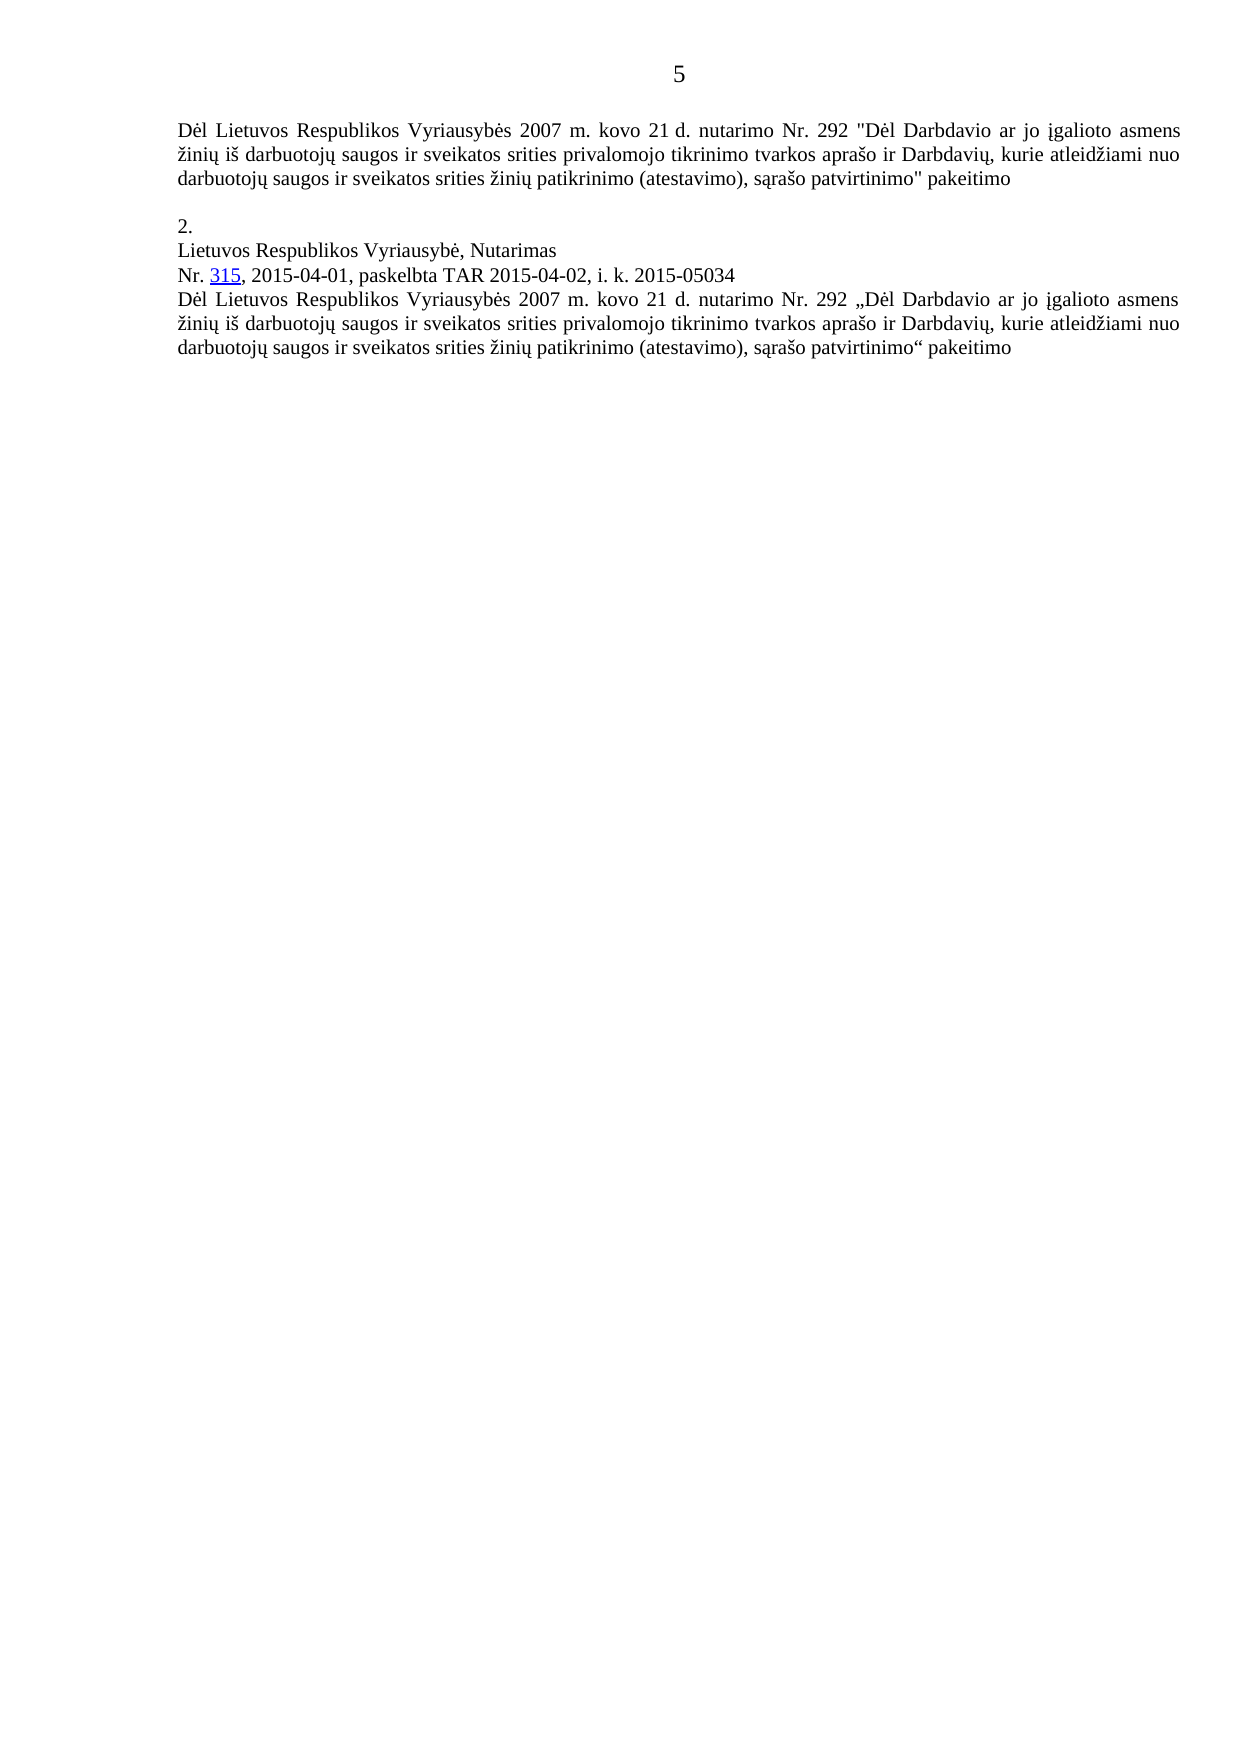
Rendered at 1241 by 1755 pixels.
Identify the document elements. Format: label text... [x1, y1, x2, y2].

text Dėl Lietuvos Respublikos Vyriausybės 2007 m. kovo 21 d. nutarimo Nr. 292 "Dėl Darbdavio ar jo įgalioto asmens žinių iš darbuotojų saugos ir sveikatos srities privalomojo tikrinimo tvarkos aprašo ir Darbdavių, kurie atleidžiami nuo darbuotojų saugos ir sveikatos srities žinių patikrinimo (atestavimo), sąrašo patvirtinimo" pakeitimo [177, 118, 1181, 190]
text 2. [177, 214, 1181, 238]
text Lietuvos Respublikos Vyriausybė, Nutarimas [177, 238, 1181, 262]
text Dėl Lietuvos Respublikos Vyriausybės 2007 m. kovo 21 d. nutarimo Nr. 292 „Dėl Darbdavio ar jo įgalioto asmens žinių iš darbuotojų saugos ir sveikatos srities privalomojo tikrinimo tvarkos aprašo ir Darbdavių, kurie atleidžiami nuo darbuotojų saugos ir sveikatos srities žinių patikrinimo (atestavimo), sąrašo patvirtinimo“ pakeitimo [177, 287, 1181, 359]
text Nr. 315, 2015-04-01, paskelbta TAR 2015-04-02, i. k. 2015-05034 [177, 262, 1181, 287]
